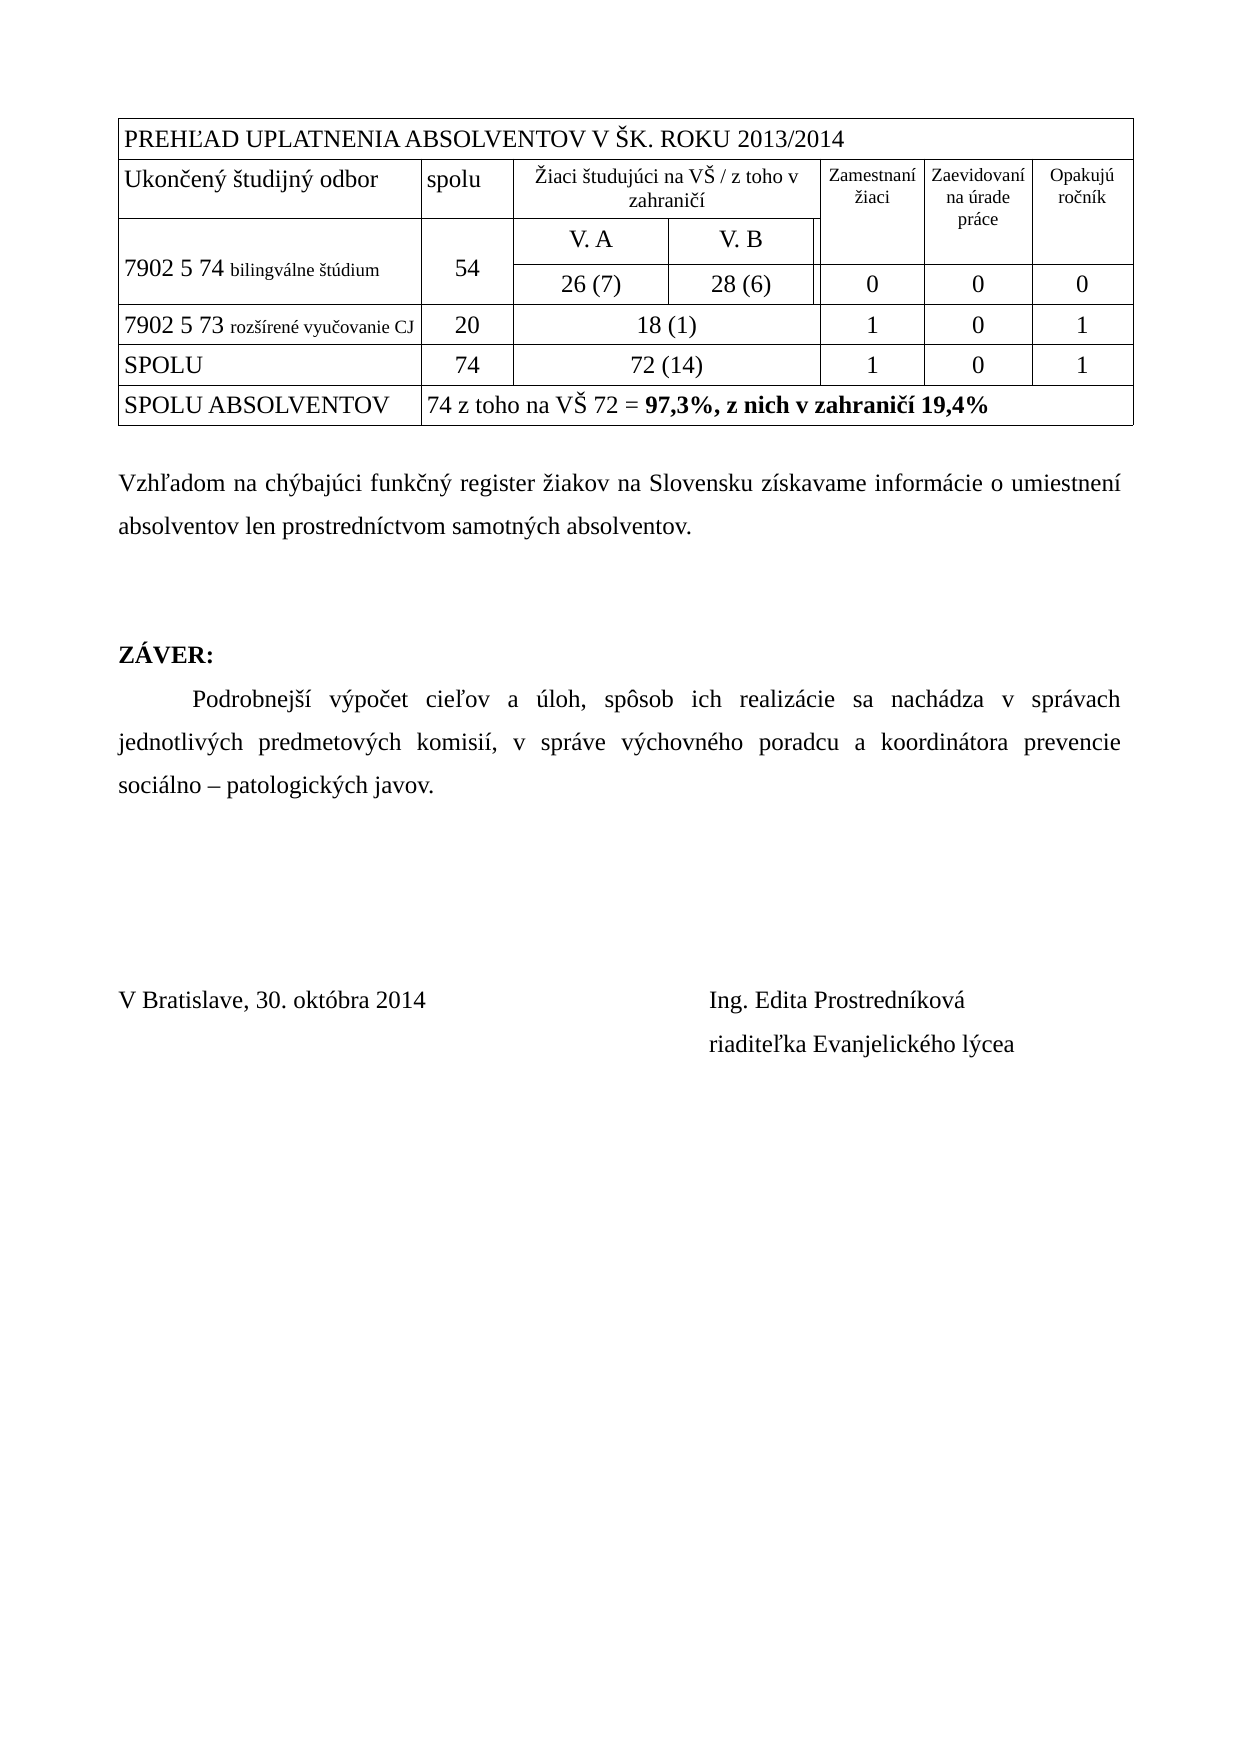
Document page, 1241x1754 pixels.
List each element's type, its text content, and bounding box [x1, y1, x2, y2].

table_cell 1 [1033, 305, 1133, 344]
table_cell 54 [422, 219, 513, 304]
table_cell V. A [514, 219, 668, 263]
table_cell Žiaci študujúci na VŠ / z toho v zahraničí [514, 160, 820, 218]
table_cell 18 (1) [514, 305, 820, 344]
table_cell 0 [925, 265, 1032, 304]
table_cell SPOLU ABSOLVENTOV [119, 386, 421, 425]
table_cell 1 [821, 305, 924, 344]
text V Bratislave, 30. októbra 2014 Ing. Edita Prostredníková [118, 986, 1122, 1014]
table_cell 1 [821, 345, 924, 384]
table_cell Ukončený študijný odbor [119, 160, 421, 218]
table_cell 0 [925, 345, 1032, 384]
table_cell Zaevidovaní na úrade práce [925, 160, 1032, 263]
table_cell V. B [669, 219, 813, 263]
table_cell 0 [821, 265, 924, 304]
table_cell 28 (6) [669, 265, 813, 304]
table_cell 0 [1033, 265, 1133, 304]
text ZÁVER: [118, 641, 1122, 669]
table_cell 7902 5 73 rozšírené vyučovanie CJ [119, 305, 421, 344]
text riaditeľka Evanjelického lýcea [118, 1029, 1122, 1057]
table_header PREHĽAD UPLATNENIA ABSOLVENTOV V ŠK. ROKU 2013/2014 [119, 119, 1133, 158]
table_cell [814, 265, 820, 304]
text Vzhľadom na chýbajúci funkčný register žiakov na Slovensku získavame informácie o umiestnení absolventov len prostredníctvom samotných absolventov. [118, 468, 1122, 540]
table_cell 72 (14) [514, 345, 820, 384]
table_cell 74 z toho na VŠ 72 = 97,3%, z nich v zahraničí 19,4% [422, 386, 1133, 425]
table_cell 74 [422, 345, 513, 384]
table_cell 26 (7) [514, 265, 668, 304]
table_cell 0 [925, 305, 1032, 344]
table_cell Zamestnaní žiaci [821, 160, 924, 263]
table_cell 7902 5 74 bilingválne štúdium [119, 219, 421, 304]
table_cell 20 [422, 305, 513, 344]
table_cell [814, 219, 820, 263]
table_cell spolu [422, 160, 513, 218]
table_cell 1 [1033, 345, 1133, 384]
table_cell Opakujú ročník [1033, 160, 1133, 263]
text Podrobnejší výpočet cieľov a úloh, spôsob ich realizácie sa nachádza v správach jednotlivých predmetových komisií, v správe výchovného poradcu a koordinátora prevencie sociálno – patologických javov. [118, 684, 1122, 799]
table_cell SPOLU [119, 345, 421, 384]
